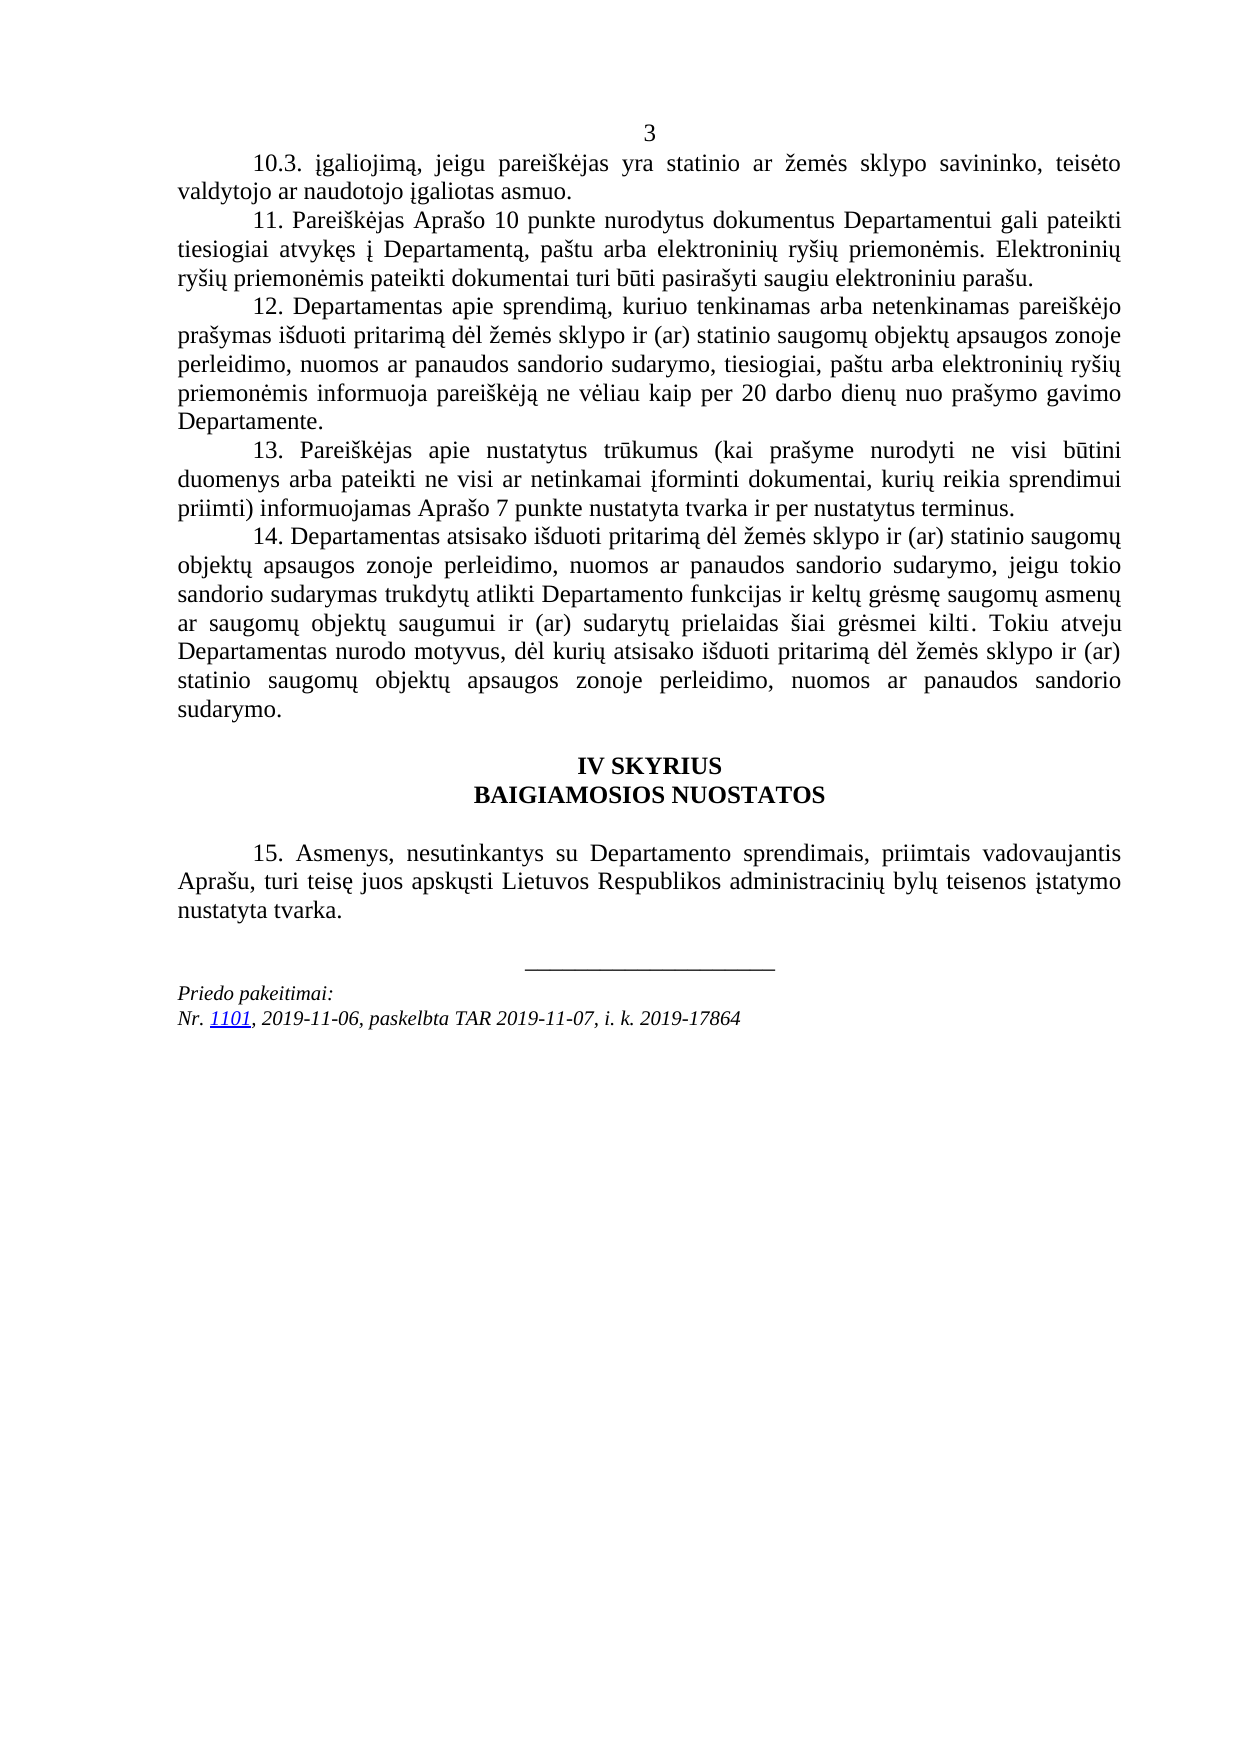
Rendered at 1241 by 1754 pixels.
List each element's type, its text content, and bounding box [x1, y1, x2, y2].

text 14. Departamentas atsisako išduoti pritarimą dėl žemės sklypo ir (ar) statinio saugomų objektų apsaugos zonoje perleidimo, nuomos ar panaudos sandorio sudarymo, jeigu tokio sandorio sudarymas trukdytų atlikti Departamento funkcijas ir keltų grėsmę saugomų asmenų ar saugomų objektų saugumui ir (ar) sudarytų prielaidas šiai grėsmei kilti. Tokiu atveju Departamentas nurodo motyvus, dėl kurių atsisako išduoti pritarimą dėl žemės sklypo ir (ar) statinio saugomų objektų apsaugos zonoje perleidimo, nuomos ar panaudos sandorio sudarymo. [177, 521, 1122, 723]
text IV SKYRIUS [177, 751, 1122, 780]
text 11. Pareiškėjas Aprašo 10 punkte nurodytus dokumentus Departamentui gali pateikti tiesiogiai atvykęs į Departamentą, paštu arba elektroninių ryšių priemonėmis. Elektroninių ryšių priemonėmis pateikti dokumentai turi būti pasirašyti saugiu elektroniniu parašu. [177, 205, 1122, 291]
text 12. Departamentas apie sprendimą, kuriuo tenkinamas arba netenkinamas pareiškėjo prašymas išduoti pritarimą dėl žemės sklypo ir (ar) statinio saugomų objektų apsaugos zonoje perleidimo, nuomos ar panaudos sandorio sudarymo, tiesiogiai, paštu arba elektroninių ryšių priemonėmis informuoja pareiškėją ne vėliau kaip per 20 darbo dienų nuo prašymo gavimo Departamente. [177, 291, 1122, 435]
text Priedo pakeitimai: [177, 981, 1122, 1005]
text BAIGIAMOSIOS NUOSTATOS [177, 780, 1122, 809]
text 15. Asmenys, nesutinkantys su Departamento sprendimais, priimtais vadovaujantis Aprašu, turi teisę juos apskųsti Lietuvos Respublikos administracinių bylų teisenos įstatymo nustatyta tvarka. [177, 838, 1122, 924]
text 13. Pareiškėjas apie nustatytus trūkumus (kai prašyme nurodyti ne visi būtini duomenys arba pateikti ne visi ar netinkamai įforminti dokumentai, kurių reikia sprendimui priimti) informuojamas Aprašo 7 punkte nustatyta tvarka ir per nustatytus terminus. [177, 435, 1122, 521]
text 10.3. įgaliojimą, jeigu pareiškėjas yra statinio ar žemės sklypo savininko, teisėto valdytojo ar naudotojo įgaliotas asmuo. [177, 148, 1122, 205]
text –––––––––––––––––––– [177, 953, 1122, 981]
text Nr. 1101, 2019-11-06, paskelbta TAR 2019-11-07, i. k. 2019-17864 [177, 1005, 1122, 1029]
